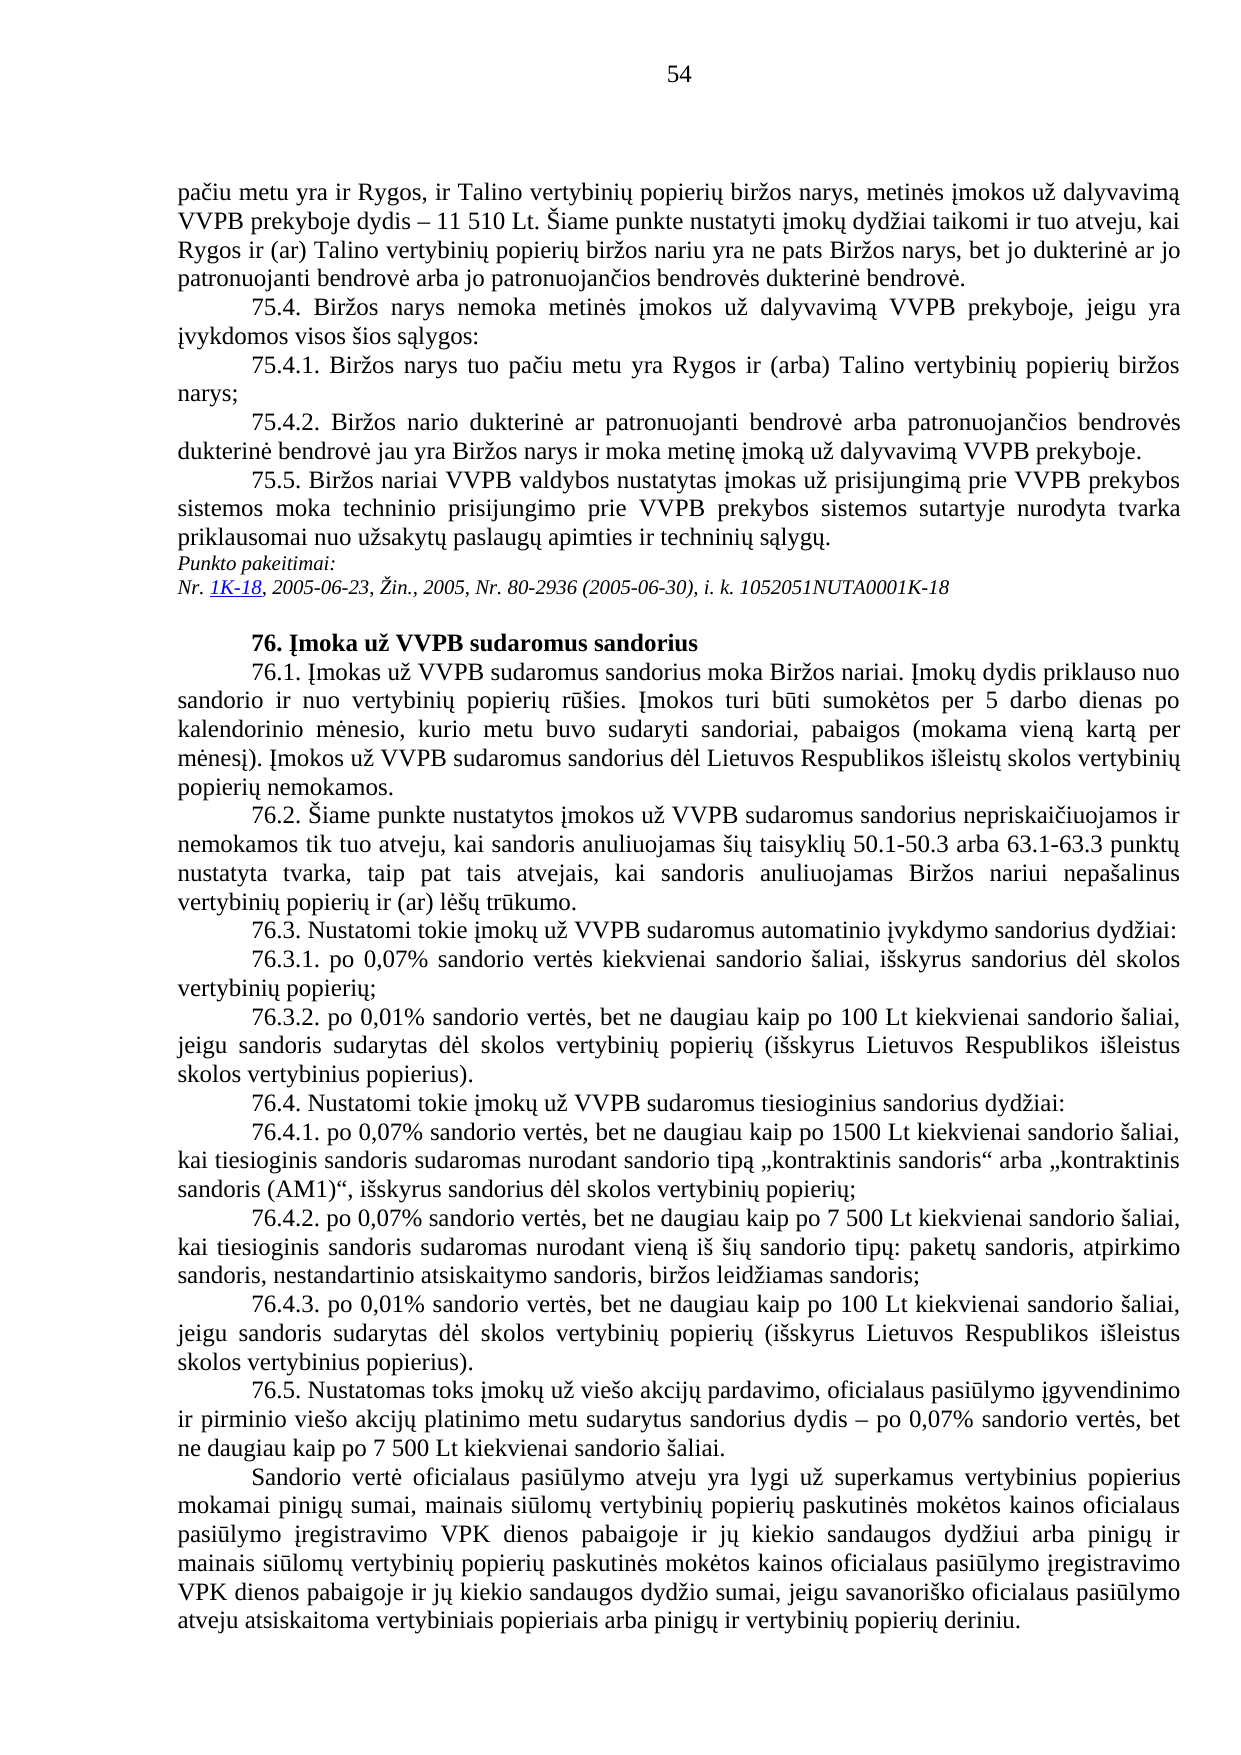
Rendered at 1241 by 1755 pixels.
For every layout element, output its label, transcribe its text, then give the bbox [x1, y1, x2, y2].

text 75.4.1. Biržos narys tuo pačiu metu yra Rygos ir (arba) Talino vertybinių popierių biržos narys; [177, 350, 1181, 407]
text 76.1. Įmokas už VVPB sudaromus sandorius moka Biržos nariai. Įmokų dydis priklauso nuo sandorio ir nuo vertybinių popierių rūšies. Įmokos turi būti sumokėtos per 5 darbo dienas po kalendorinio mėnesio, kurio metu buvo sudaryti sandoriai, pabaigos (mokama vieną kartą per mėnesį). Įmokos už VVPB sudaromus sandorius dėl Lietuvos Respublikos išleistų skolos vertybinių popierių nemokamos. [177, 657, 1181, 800]
text Punkto pakeitimai: [177, 551, 1181, 575]
text 75.4. Biržos narys nemoka metinės įmokos už dalyvavimą VVPB prekyboje, jeigu yra įvykdomos visos šios sąlygos: [177, 292, 1181, 350]
text 76.4. Nustatomi tokie įmokų už VVPB sudaromus tiesioginius sandorius dydžiai: [177, 1088, 1181, 1117]
text Nr. 1K-18, 2005-06-23, Žin., 2005, Nr. 80-2936 (2005-06-30), i. k. 1052051NUTA0001K-18 [177, 575, 1181, 599]
text 76.4.1. po 0,07% sandorio vertės, bet ne daugiau kaip po 1500 Lt kiekvienai sandorio šaliai, kai tiesioginis sandoris sudaromas nurodant sandorio tipą „kontraktinis sandoris“ arba „kontraktinis sandoris (AM1)“, išskyrus sandorius dėl skolos vertybinių popierių; [177, 1117, 1181, 1203]
text 76.3. Nustatomi tokie įmokų už VVPB sudaromus automatinio įvykdymo sandorius dydžiai: [177, 915, 1181, 944]
text 76. Įmoka už VVPB sudaromus sandorius [177, 628, 1181, 657]
text 76.4.3. po 0,01% sandorio vertės, bet ne daugiau kaip po 100 Lt kiekvienai sandorio šaliai, jeigu sandoris sudarytas dėl skolos vertybinių popierių (išskyrus Lietuvos Respublikos išleistus skolos vertybinius popierius). [177, 1289, 1181, 1375]
text 76.4.2. po 0,07% sandorio vertės, bet ne daugiau kaip po 7 500 Lt kiekvienai sandorio šaliai, kai tiesioginis sandoris sudaromas nurodant vieną iš šių sandorio tipų: paketų sandoris, atpirkimo sandoris, nestandartinio atsiskaitymo sandoris, biržos leidžiamas sandoris; [177, 1203, 1181, 1289]
text pačiu metu yra ir Rygos, ir Talino vertybinių popierių biržos narys, metinės įmokos už dalyvavimą VVPB prekyboje dydis – 11 510 Lt. Šiame punkte nustatyti įmokų dydžiai taikomi ir tuo atveju, kai Rygos ir (ar) Talino vertybinių popierių biržos nariu yra ne pats Biržos narys, bet jo dukterinė ar jo patronuojanti bendrovė arba jo patronuojančios bendrovės dukterinė bendrovė. [177, 177, 1181, 292]
text 76.2. Šiame punkte nustatytos įmokos už VVPB sudaromus sandorius nepriskaičiuojamos ir nemokamos tik tuo atveju, kai sandoris anuliuojamas šių taisyklių 50.1-50.3 arba 63.1-63.3 punktų nustatyta tvarka, taip pat tais atvejais, kai sandoris anuliuojamas Biržos nariui nepašalinus vertybinių popierių ir (ar) lėšų trūkumo. [177, 800, 1181, 915]
text 75.5. Biržos nariai VVPB valdybos nustatytas įmokas už prisijungimą prie VVPB prekybos sistemos moka techninio prisijungimo prie VVPB prekybos sistemos sutartyje nurodyta tvarka priklausomai nuo užsakytų paslaugų apimties ir techninių sąlygų. [177, 465, 1181, 551]
text 75.4.2. Biržos nario dukterinė ar patronuojanti bendrovė arba patronuojančios bendrovės dukterinė bendrovė jau yra Biržos narys ir moka metinę įmoką už dalyvavimą VVPB prekyboje. [177, 407, 1181, 465]
text 76.3.2. po 0,01% sandorio vertės, bet ne daugiau kaip po 100 Lt kiekvienai sandorio šaliai, jeigu sandoris sudarytas dėl skolos vertybinių popierių (išskyrus Lietuvos Respublikos išleistus skolos vertybinius popierius). [177, 1002, 1181, 1088]
text 76.3.1. po 0,07% sandorio vertės kiekvienai sandorio šaliai, išskyrus sandorius dėl skolos vertybinių popierių; [177, 944, 1181, 1002]
text 76.5. Nustatomas toks įmokų už viešo akcijų pardavimo, oficialaus pasiūlymo įgyvendinimo ir pirminio viešo akcijų platinimo metu sudarytus sandorius dydis – po 0,07% sandorio vertės, bet ne daugiau kaip po 7 500 Lt kiekvienai sandorio šaliai. [177, 1375, 1181, 1462]
text Sandorio vertė oficialaus pasiūlymo atveju yra lygi už superkamus vertybinius popierius mokamai pinigų sumai, mainais siūlomų vertybinių popierių paskutinės mokėtos kainos oficialaus pasiūlymo įregistravimo VPK dienos pabaigoje ir jų kiekio sandaugos dydžiui arba pinigų ir mainais siūlomų vertybinių popierių paskutinės mokėtos kainos oficialaus pasiūlymo įregistravimo VPK dienos pabaigoje ir jų kiekio sandaugos dydžio sumai, jeigu savanoriško oficialaus pasiūlymo atveju atsiskaitoma vertybiniais popieriais arba pinigų ir vertybinių popierių deriniu. [177, 1462, 1181, 1634]
